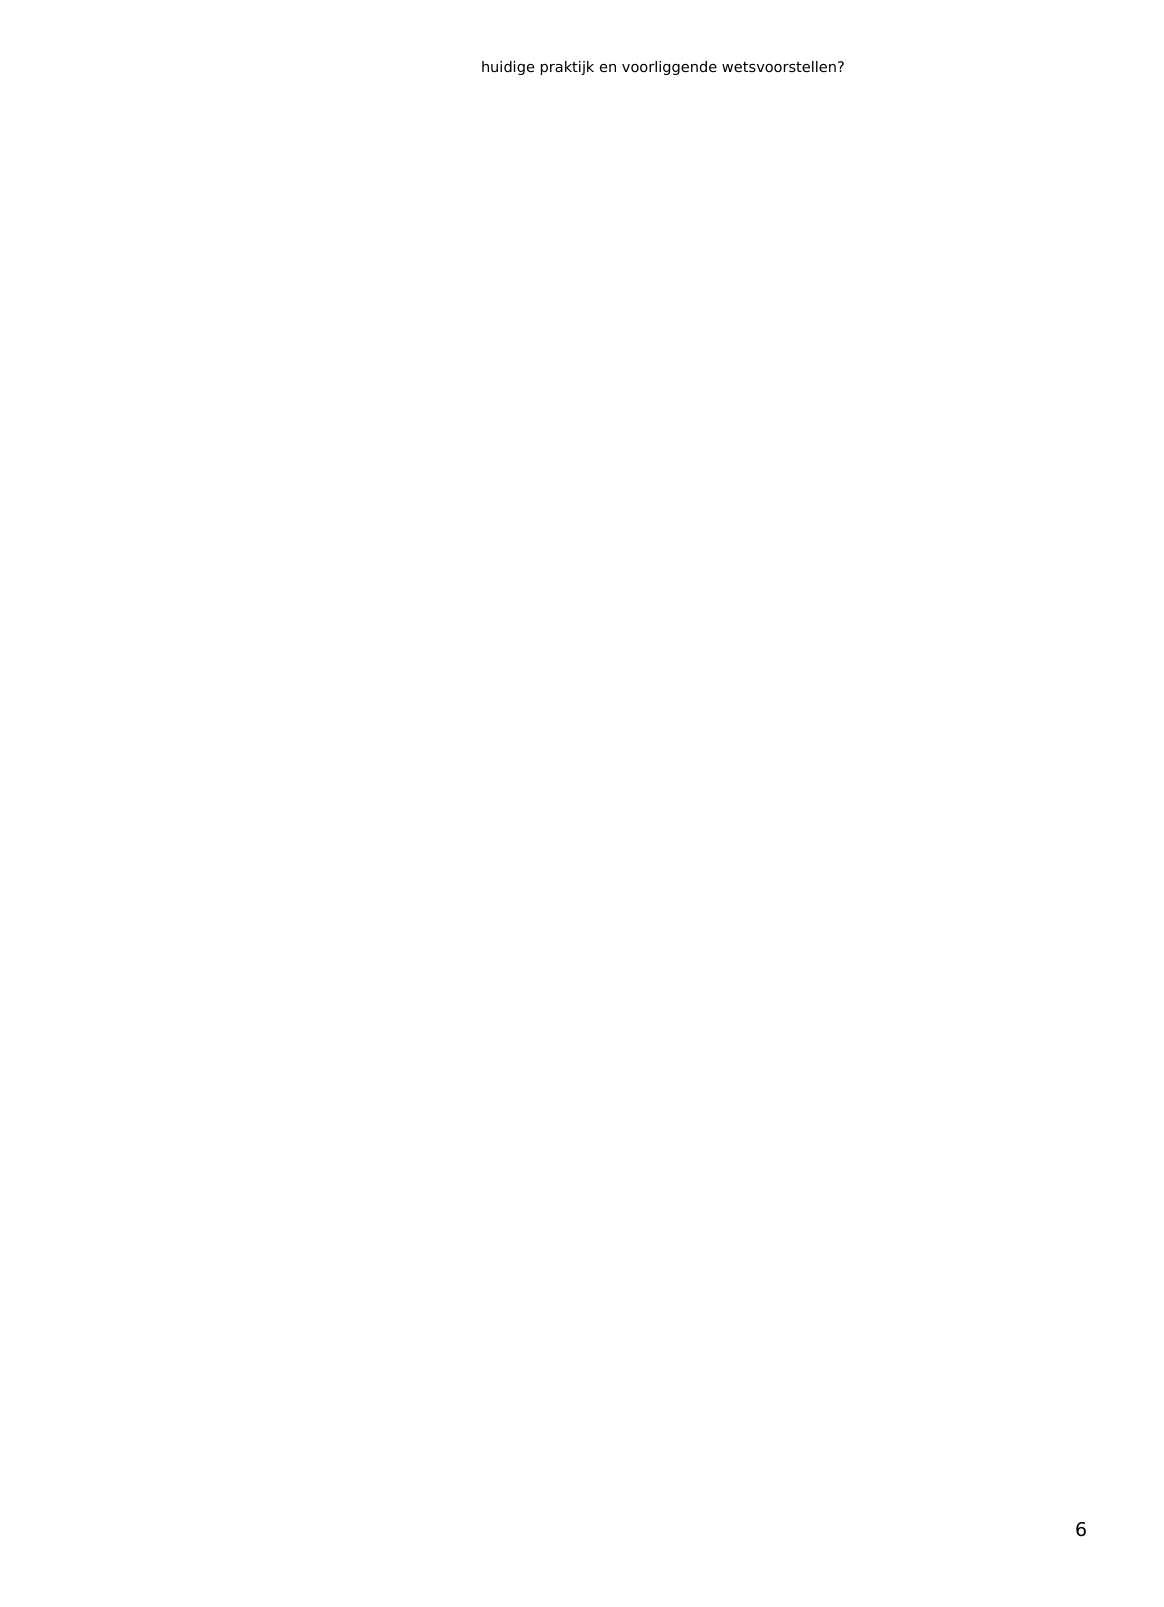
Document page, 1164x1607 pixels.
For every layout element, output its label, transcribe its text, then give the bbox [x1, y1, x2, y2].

table_cell huidige praktijk en voorliggende wetsvoorstellen? [475, 59, 1087, 76]
table_cell [422, 59, 475, 76]
